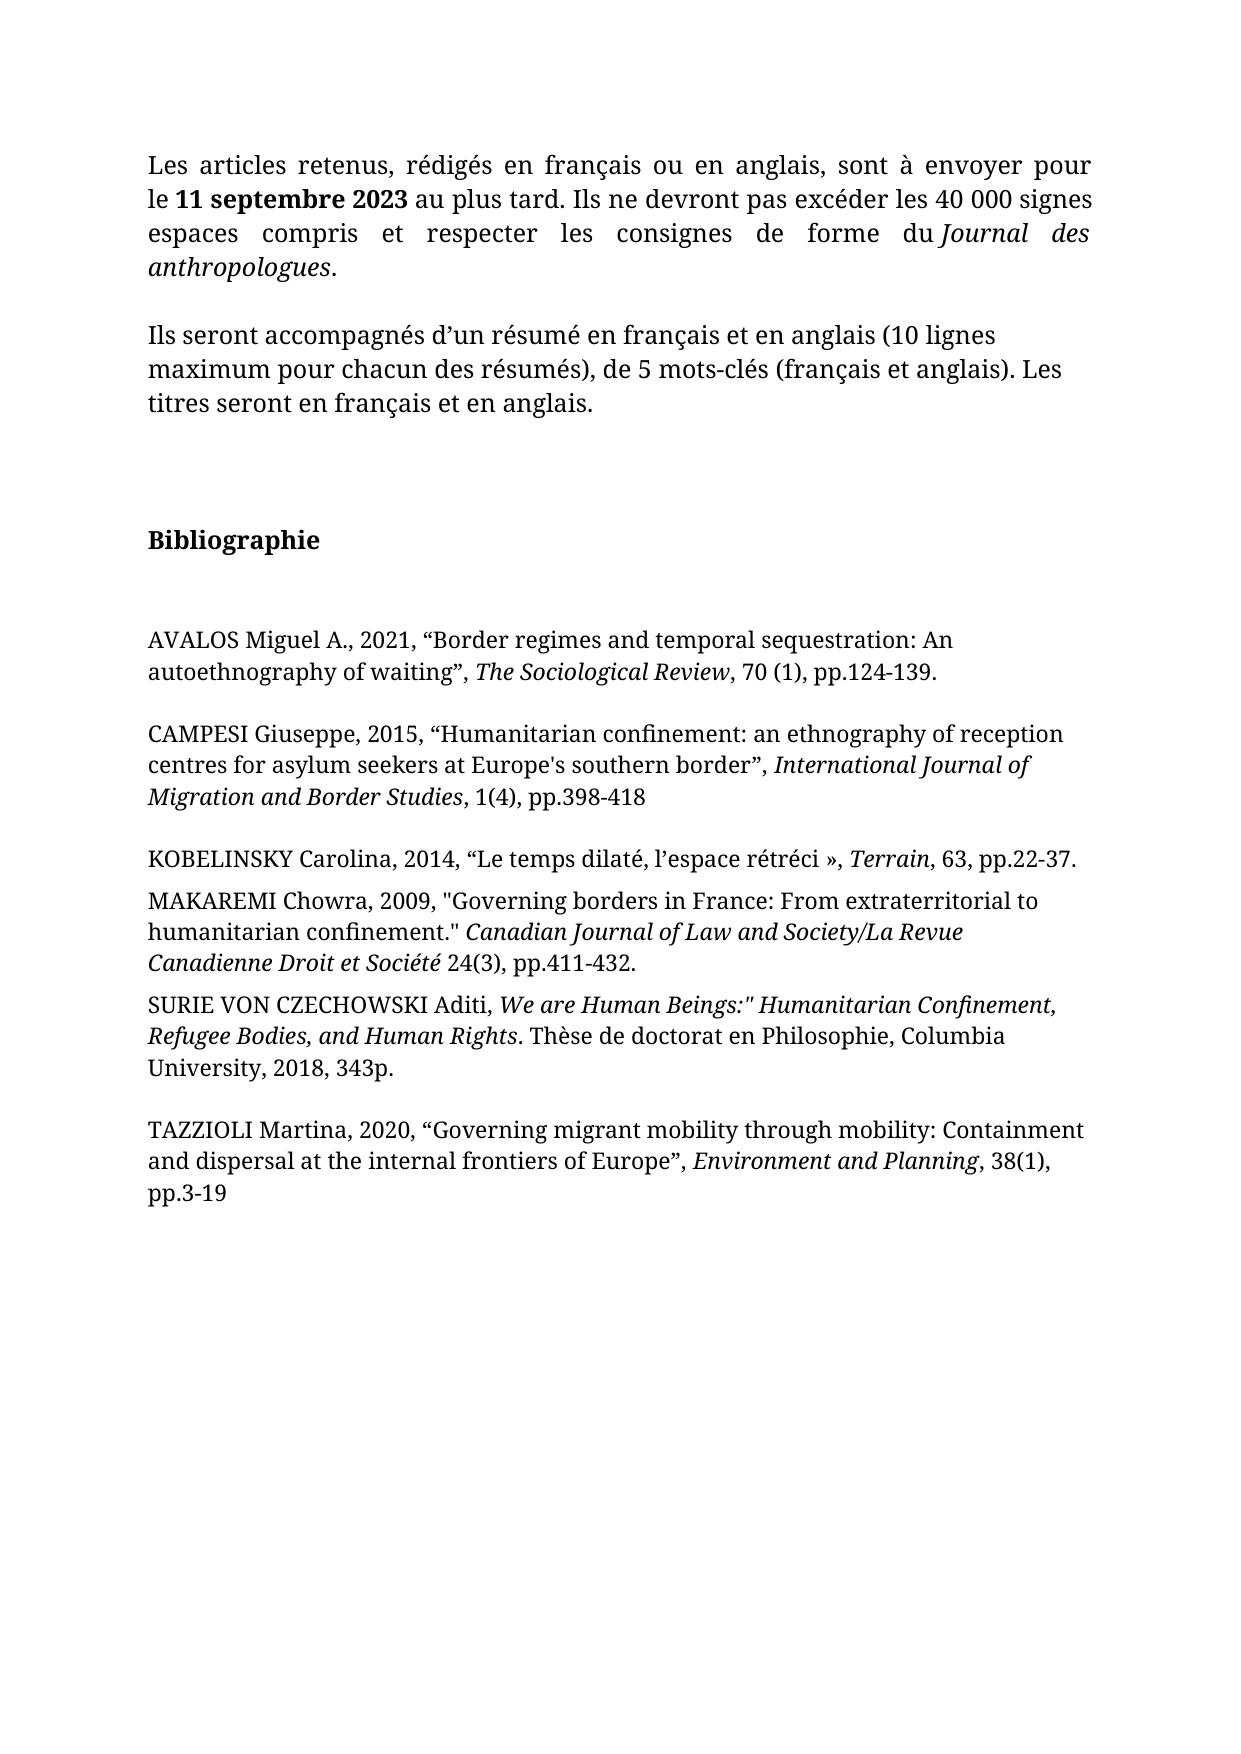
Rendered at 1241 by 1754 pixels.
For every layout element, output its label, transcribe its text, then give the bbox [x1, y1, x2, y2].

text KOBELINSKY Carolina, 2014, “Le temps dilaté, l’espace rétréci », Terrain, 63, pp.22-37. [148, 843, 1093, 874]
text Bibliographie [148, 522, 1093, 556]
text AVALOS Miguel A., 2021, “Border regimes and temporal sequestration: An autoethnography of waiting”, The Sociological Review, 70 (1), pp.124-139. [148, 624, 1093, 687]
text CAMPESI Giuseppe, 2015, “Humanitarian confinement: an ethnography of reception centres for asylum seekers at Europe's southern border”, International Journal of Migration and Border Studies, 1(4), pp.398-418 [148, 718, 1093, 812]
text SURIE VON CZECHOWSKI Aditi, We are Human Beings:" Humanitarian Confinement, Refugee Bodies, and Human Rights. Thèse de doctorat en Philosophie, Columbia University, 2018, 343p. [148, 989, 1093, 1083]
text Ils seront accompagnés d’un résumé en français et en anglais (10 lignes maximum pour chacun des résumés), de 5 mots-clés (français et anglais). Les titres seront en français et en anglais. [148, 318, 1093, 420]
text TAZZIOLI Martina, 2020, “Governing migrant mobility through mobility: Containment and dispersal at the internal frontiers of Europe”, Environment and Planning, 38(1), pp.3-19 [148, 1114, 1093, 1208]
text MAKAREMI Chowra, 2009, "Governing borders in France: From extraterritorial to humanitarian confinement." Canadian Journal of Law and Society/La Revue Canadienne Droit et Société 24(3), pp.411-432. [148, 885, 1093, 979]
text Les articles retenus, rédigés en français ou en anglais, sont à envoyer pour le 11 septembre 2023 au plus tard. Ils ne devront pas excéder les 40 000 signes espaces compris et respecter les consignes de forme du Journal des anthropologues. [148, 148, 1093, 284]
